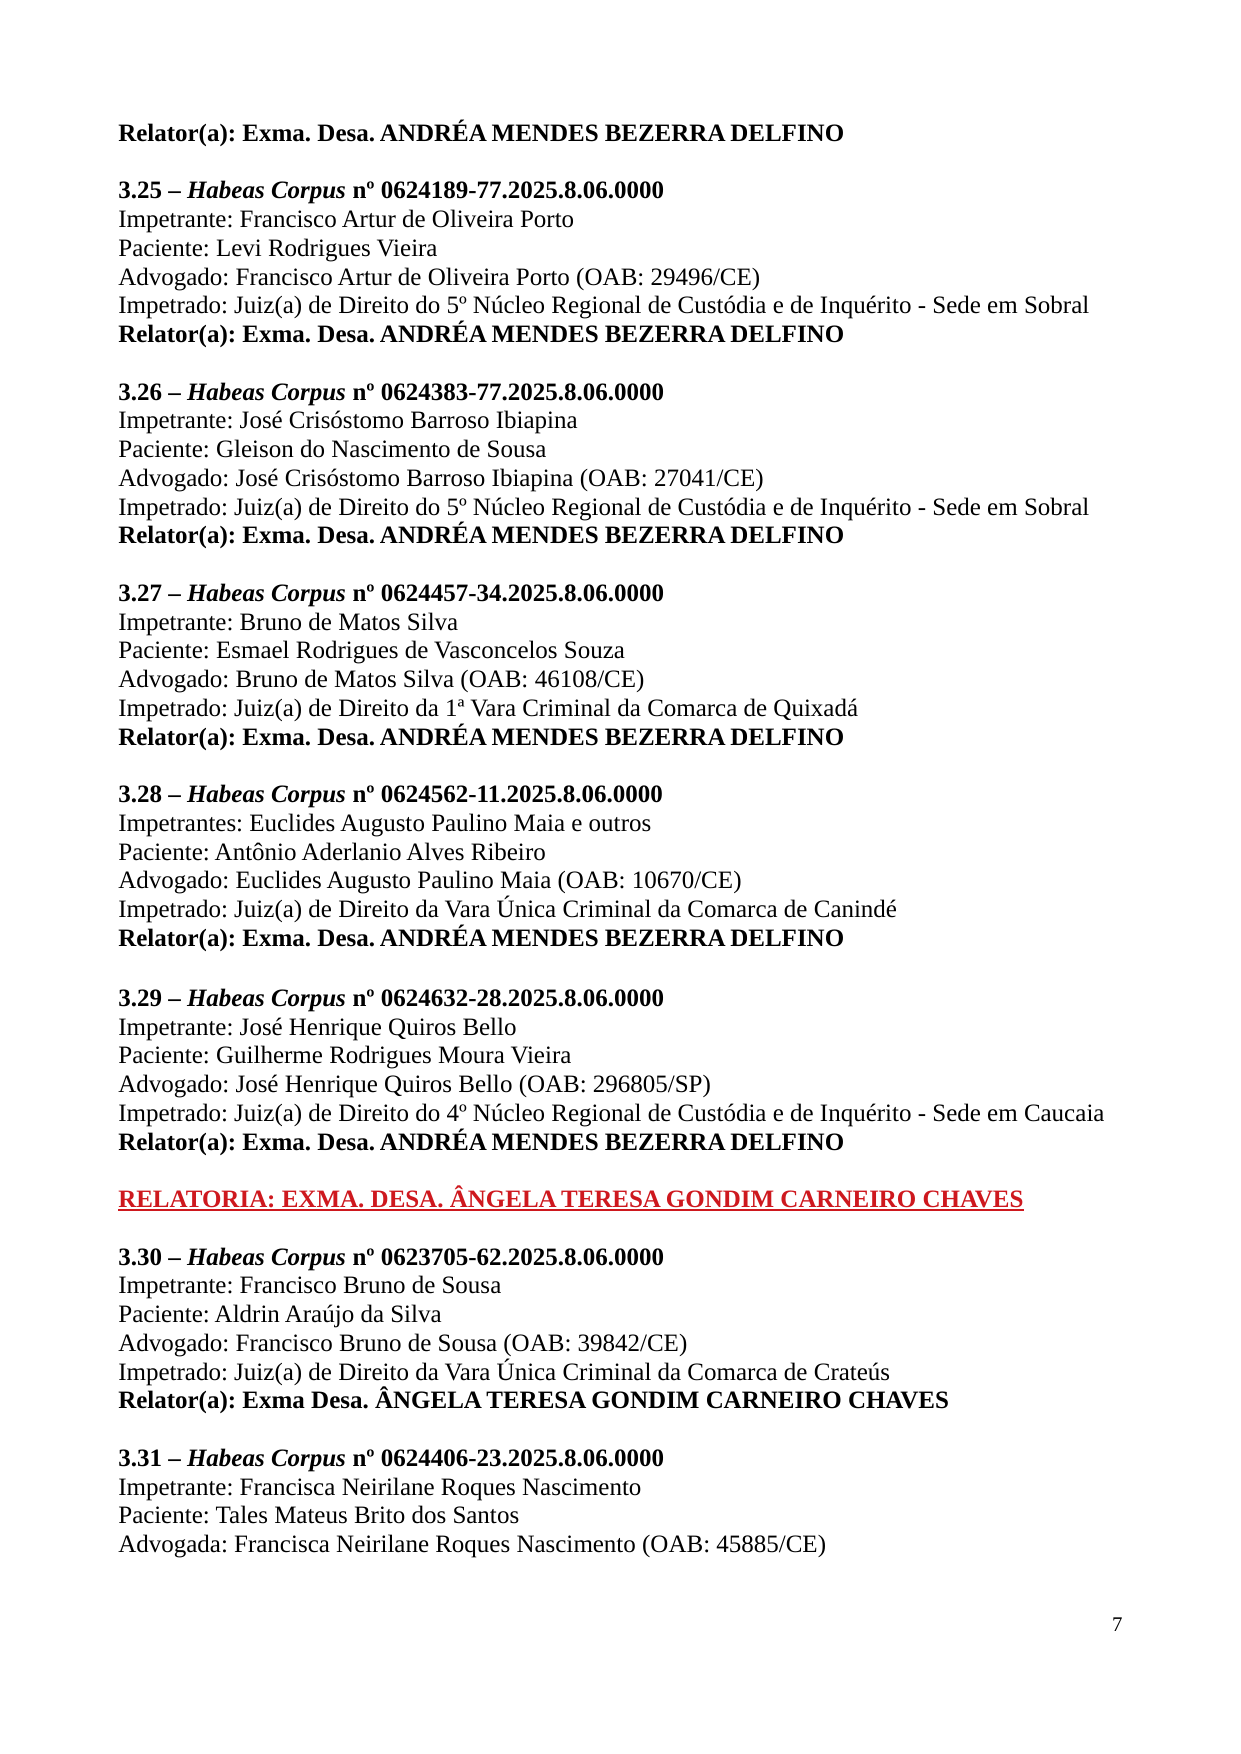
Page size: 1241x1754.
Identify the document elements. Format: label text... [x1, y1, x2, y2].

text Impetrado: Juiz(a) de Direito da 1ª Vara Criminal da Comarca de Quixadá [118, 693, 1122, 722]
text Impetrante: José Crisóstomo Barroso Ibiapina [118, 406, 1122, 434]
text Relator(a): Exma. Desa. ANDRÉA MENDES BEZERRA DELFINO [118, 923, 1122, 952]
text Paciente: Gleison do Nascimento de Sousa [118, 434, 1122, 463]
text Impetrante: José Henrique Quiros Bello [118, 1012, 1122, 1041]
text Impetrado: Juiz(a) de Direito do 4º Núcleo Regional de Custódia e de Inquérito - Sede em Caucaia [118, 1098, 1122, 1127]
text Paciente: Levi Rodrigues Vieira [118, 233, 1122, 262]
text Impetrado: Juiz(a) de Direito do 5º Núcleo Regional de Custódia e de Inquérito - Sede em Sobral [118, 492, 1122, 521]
text Advogado: Francisco Bruno de Sousa (OAB: 39842/CE) [118, 1328, 1122, 1357]
text Advogado: Euclides Augusto Paulino Maia (OAB: 10670/CE) [118, 866, 1122, 894]
text Impetrante: Francisco Bruno de Sousa [118, 1271, 1122, 1299]
text Paciente: Tales Mateus Brito dos Santos [118, 1501, 1122, 1529]
text Relator(a): Exma. Desa. ANDRÉA MENDES BEZERRA DELFINO [118, 521, 1122, 549]
text Paciente: Antônio Aderlanio Alves Ribeiro [118, 837, 1122, 866]
text 3.27 – Habeas Corpus nº 0624457-34.2025.8.06.0000 [118, 578, 1122, 607]
text Advogado: Francisco Artur de Oliveira Porto (OAB: 29496/CE) [118, 262, 1122, 291]
text Impetrante: Francisco Artur de Oliveira Porto [118, 204, 1122, 233]
text Advogado: José Crisóstomo Barroso Ibiapina (OAB: 27041/CE) [118, 463, 1122, 492]
text Impetrante: Francisca Neirilane Roques Nascimento [118, 1472, 1122, 1501]
text 3.31 – Habeas Corpus nº 0624406-23.2025.8.06.0000 [118, 1443, 1122, 1472]
text Impetrantes: Euclides Augusto Paulino Maia e outros [118, 808, 1122, 837]
text 3.26 – Habeas Corpus nº 0624383-77.2025.8.06.0000 [118, 377, 1122, 406]
text Advogado: Bruno de Matos Silva (OAB: 46108/CE) [118, 664, 1122, 693]
text Paciente: Esmael Rodrigues de Vasconcelos Souza [118, 636, 1122, 664]
text 3.28 – Habeas Corpus nº 0624562-11.2025.8.06.0000 [118, 779, 1122, 808]
text Impetrado: Juiz(a) de Direito da Vara Única Criminal da Comarca de Crateús [118, 1357, 1122, 1386]
text Relator(a): Exma. Desa. ANDRÉA MENDES BEZERRA DELFINO [118, 722, 1122, 751]
text Advogada: Francisca Neirilane Roques Nascimento (OAB: 45885/CE) [118, 1529, 1122, 1558]
text 3.29 – Habeas Corpus nº 0624632-28.2025.8.06.0000 [118, 983, 1122, 1012]
text Relator(a): Exma. Desa. ANDRÉA MENDES BEZERRA DELFINO [118, 319, 1122, 348]
text Relator(a): Exma Desa. ÂNGELA TERESA GONDIM CARNEIRO CHAVES [118, 1386, 1122, 1414]
text Advogado: José Henrique Quiros Bello (OAB: 296805/SP) [118, 1069, 1122, 1098]
text Paciente: Guilherme Rodrigues Moura Vieira [118, 1041, 1122, 1069]
text 3.30 – Habeas Corpus nº 0623705-62.2025.8.06.0000 [118, 1242, 1122, 1271]
text Relator(a): Exma. Desa. ANDRÉA MENDES BEZERRA DELFINO [118, 1127, 1122, 1156]
text Impetrado: Juiz(a) de Direito do 5º Núcleo Regional de Custódia e de Inquérito - Sede em Sobral [118, 291, 1122, 319]
text Relator(a): Exma. Desa. ANDRÉA MENDES BEZERRA DELFINO [118, 118, 1122, 147]
text Impetrante: Bruno de Matos Silva [118, 607, 1122, 636]
text Impetrado: Juiz(a) de Direito da Vara Única Criminal da Comarca de Canindé [118, 894, 1122, 923]
text Paciente: Aldrin Araújo da Silva [118, 1299, 1122, 1328]
text 3.25 – Habeas Corpus nº 0624189-77.2025.8.06.0000 [118, 176, 1122, 204]
text RELATORIA: EXMA. DESA. ÂNGELA TERESA GONDIM CARNEIRO CHAVES [118, 1184, 1122, 1213]
